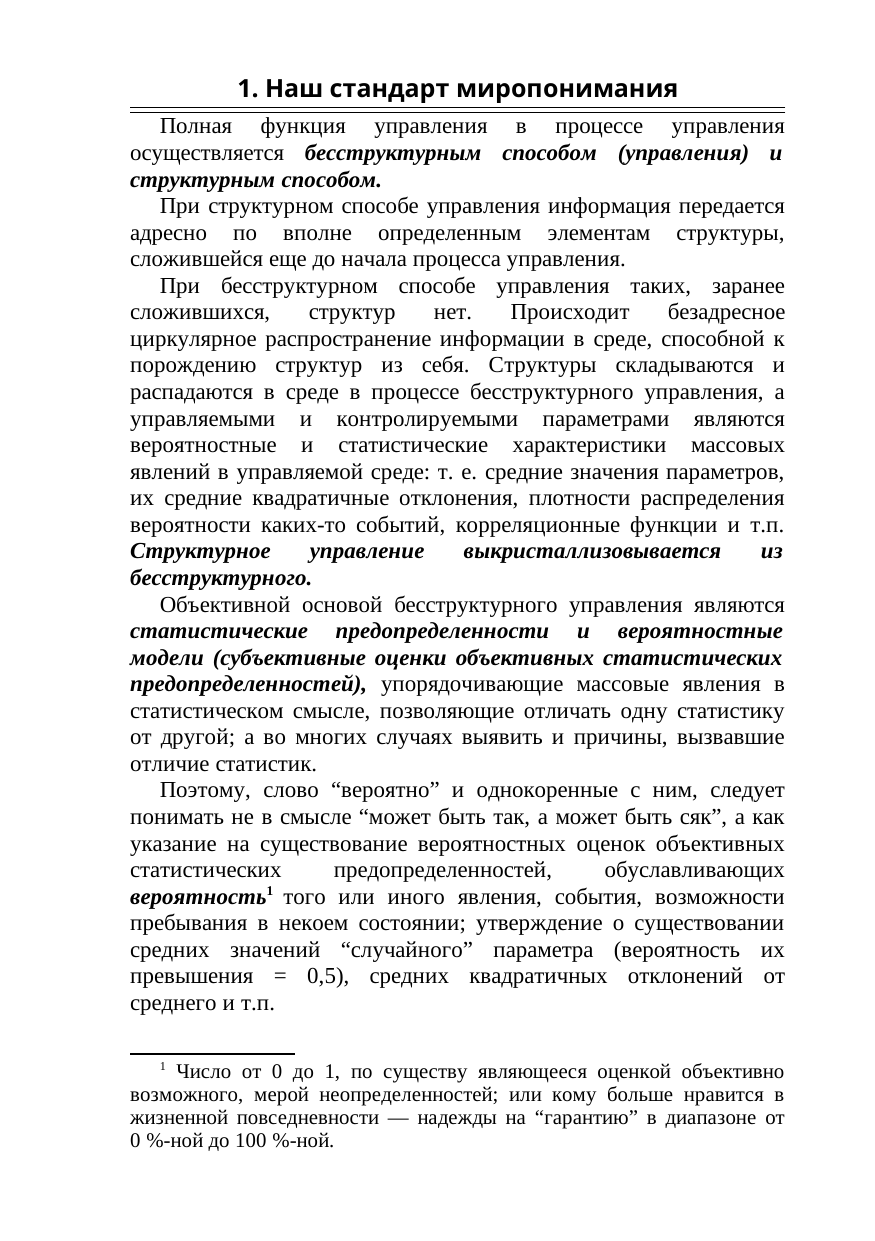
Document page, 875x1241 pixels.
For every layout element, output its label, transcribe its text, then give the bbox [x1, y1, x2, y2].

text При структурном способе управления информация передается адресно по вполне определенным элементам структуры, сложившейся еще до начала процесса управления. [130, 192, 785, 272]
text Объективной основой бесструктурного управления являются статистические предопределенности и вероятностные модели (субъективные оценки объективных статистических предопределенностей), упорядочивающие массовые явления в статистическом смысле, позволяющие отличать одну статистику от другой; а во многих случаях выявить и причины, вызвавшие отличие статистик. [130, 590, 785, 776]
text Поэтому, слово “вероятно” и однокоренные с ним, следует понимать не в смысле “может быть так, а может быть сяк”, а как указание на существование вероятностных оценок объективных статистических предопределенностей, обуславливающих вероятность того или иного явления, события, возможности пребывания в некоем состоянии; утверждение о существовании средних значений “случайного” параметра (вероятность их превышения = 0,5), средних квадратичных отклонений от среднего и т.п. [130, 776, 785, 1015]
text При бесструктурном способе управления таких, заранее сложившихся, структур нет. Происходит безадресное циркулярное распространение информации в среде, способной к порождению структур из себя. Структуры складываются и распадаются в среде в процессе бесструктурного управления, а управляемыми и контролируемыми параметрами являются вероятностные и статистические характеристики массовых явлений в управляемой среде: т. е. средние значения параметров, их средние квадратичные отклонения, плотности распределения вероятности каких-то событий, корреляционные функции и т.п. Структурное управление выкристаллизовывается из бесструктурного. [130, 272, 785, 590]
text Полная функция управления в процессе управления осуществляется бесструктурным способом (управления) и структурным способом. [130, 113, 785, 192]
text Число от 0 до 1, по существу являющееся оценкой объективно возможного, мерой неопределенностей; или кому больше нравится в жизненной повседневности — надежды на “гарантию” в диапазоне от 0 %-ной до 100 %-ной. [130, 1060, 785, 1152]
